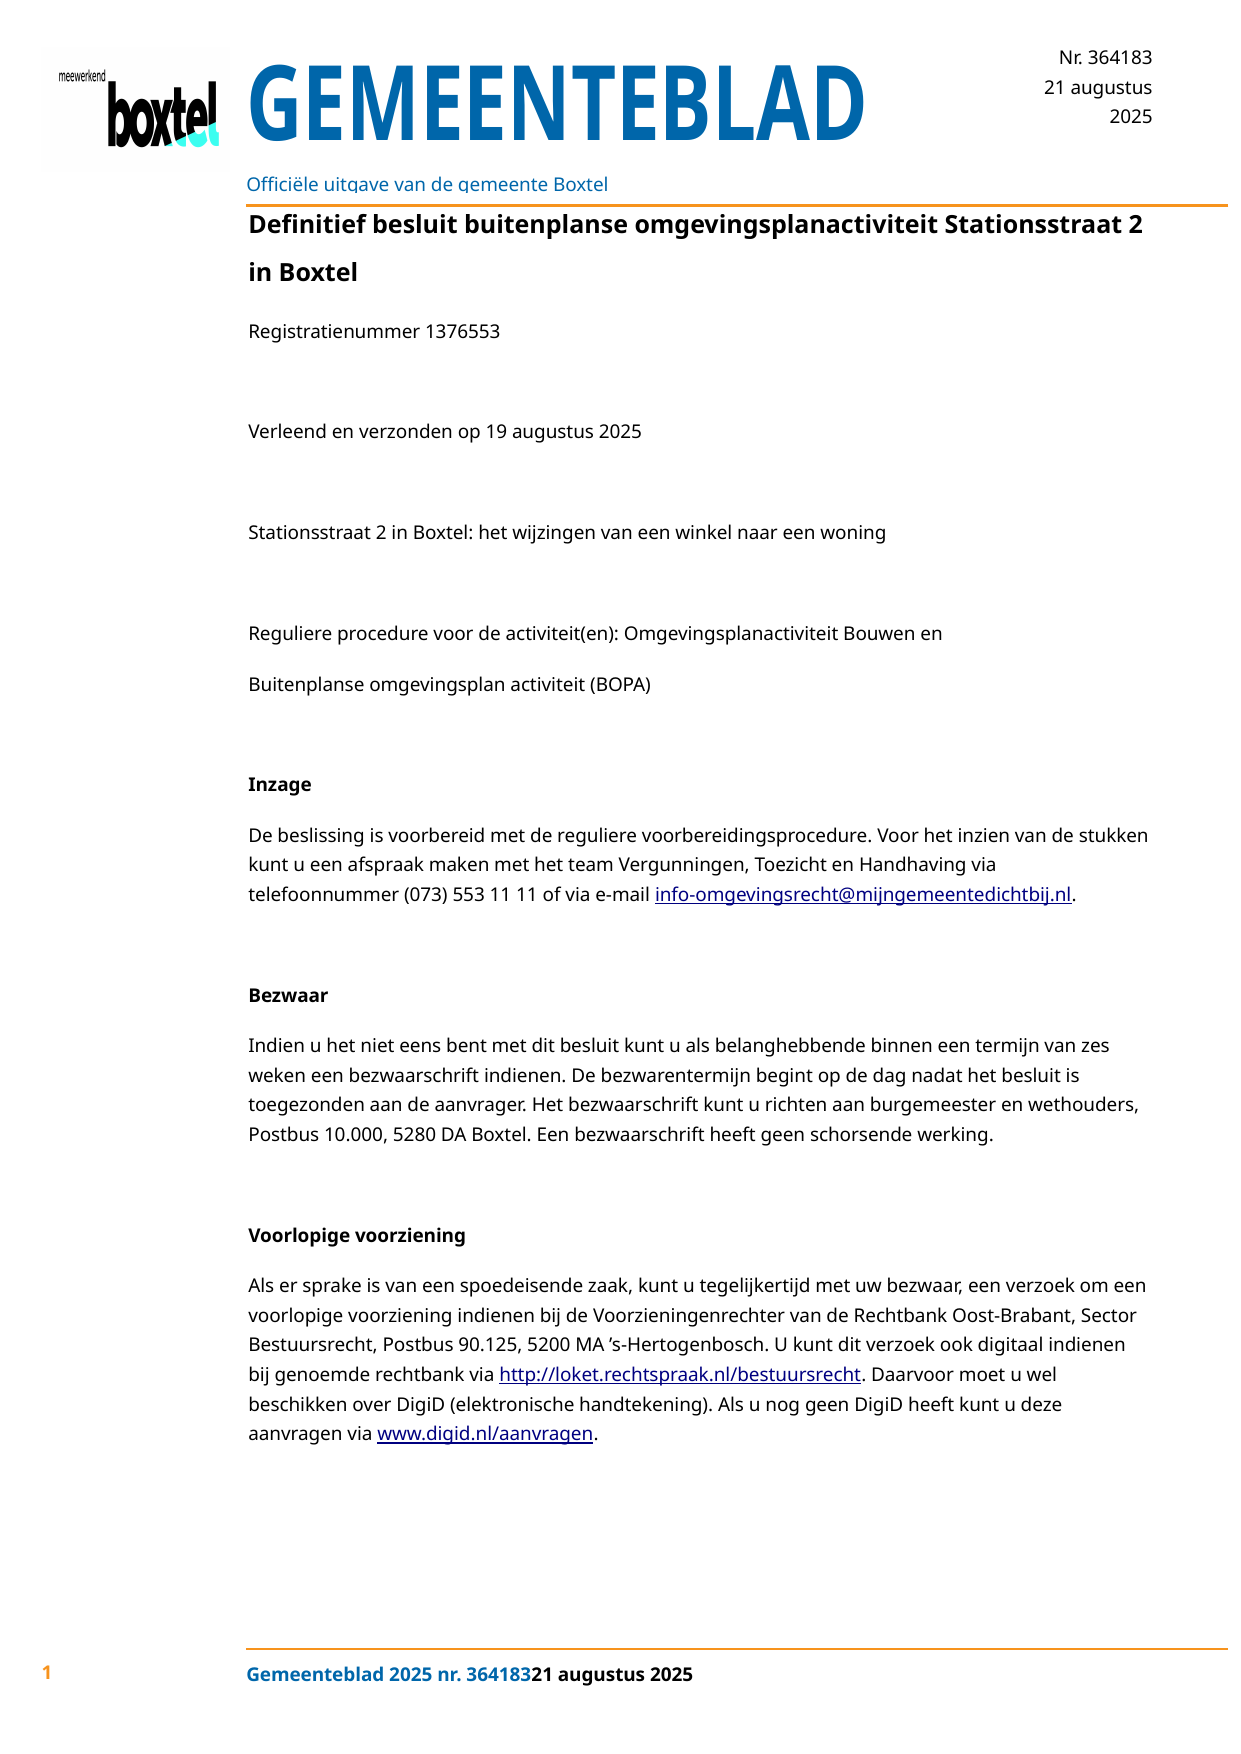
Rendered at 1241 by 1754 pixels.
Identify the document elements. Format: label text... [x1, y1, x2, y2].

text Bezwaar [248, 982, 1152, 1008]
picture [41, 47, 231, 172]
text Stationsstraat 2 in Boxtel: het wijzingen van een winkel naar een woning [248, 519, 1152, 545]
text Voorlopige voorziening [248, 1222, 1152, 1248]
text De beslissing is voorbereid met de reguliere voorbereidingsprocedure. Voor het inzien van de stukken kunt u een afspraak maken met het team Vergunningen, Toezicht en Handhaving via telefoonnummer (073) 553 11 11 of via e-mail info-omgevingsrecht@mijngemeentedichtbij.nl. [248, 822, 1152, 907]
text Definitief besluit buitenplanse omgevingsplanactiviteit Stationsstraat 2 in Boxtel [248, 207, 1152, 288]
text Registratienummer 1376553 [248, 318, 1152, 344]
text Indien u het niet eens bent met dit besluit kunt u als belanghebbende binnen een termijn van zes weken een bezwaarschrift indienen. De bezwarentermijn begint op de dag nadat het besluit is toegezonden aan de aanvrager. Het bezwaarschrift kunt u richten aan burgemeester en wethouders, Postbus 10.000, 5280 DA Boxtel. Een bezwaarschrift heeft geen schorsende werking. [248, 1032, 1152, 1147]
text Verleend en verzonden op 19 augustus 2025 [248, 419, 1152, 444]
text Als er sprake is van een spoedeisende zaak, kunt u tegelijkertijd met uw bezwaar, een verzoek om een voorlopige voorziening indienen bij de Voorzieningenrechter van de Rechtbank Oost-Brabant, Sector Bestuursrecht, Postbus 90.125, 5200 MA ’s-Hertogenbosch. U kunt dit verzoek ook digitaal indienen bij genoemde rechtbank via http://loket.rechtspraak.nl/bestuursrecht. Daarvoor moet u wel beschikken over DigiD (elektronische handtekening). Als u nog geen DigiD heeft kunt u deze aanvragen via www.digid.nl/aanvragen. [248, 1272, 1152, 1446]
text Inzage [248, 772, 1152, 797]
text Buitenplanse omgevingsplan activiteit (BOPA) [248, 671, 1152, 697]
text Reguliere procedure voor de activiteit(en): Omgevingsplanactiviteit Bouwen en [248, 620, 1152, 646]
